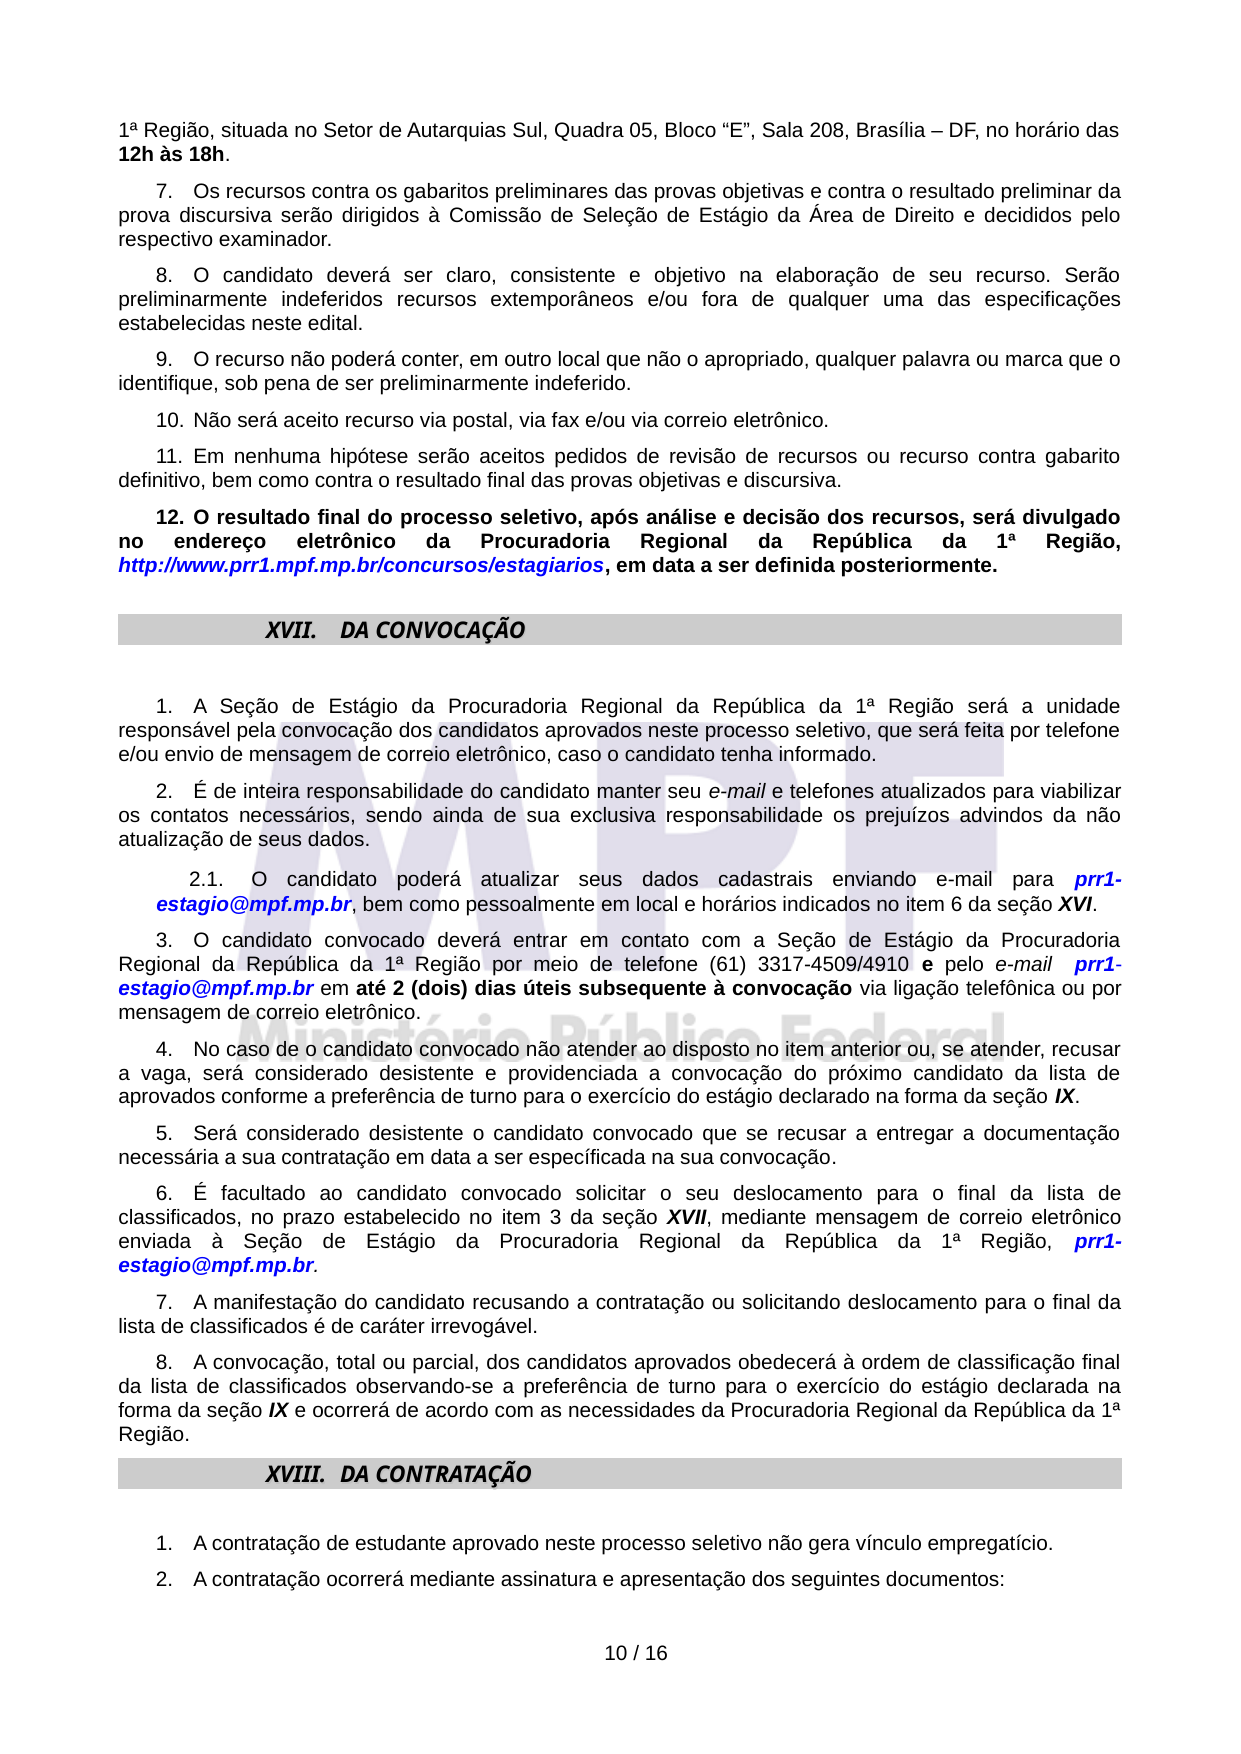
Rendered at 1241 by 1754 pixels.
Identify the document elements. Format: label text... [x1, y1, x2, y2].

picture [236, 766, 1004, 778]
list O recurso não poderá conter, em outro local que não o apropriado, qualquer palavra ou marca que o identifique, sob pena de ser preliminarmente indeferido. [118, 347, 1122, 395]
list A contratação de estudante aprovado neste processo seletivo não gera vínculo empregatício. [118, 1531, 1122, 1555]
list A Seção de Estágio da Procuradoria Regional da República da 1ª Região será a unidade responsável pela convocação dos candidatos aprovados neste processo seletivo, que será feita por telefone e/ou envio de mensagem de correio eletrônico, caso o candidato tenha informado. [118, 694, 1122, 766]
list A contratação ocorrerá mediante assinatura e apresentação dos seguintes documentos: [118, 1567, 1122, 1591]
picture [236, 916, 1004, 928]
list É facultado ao candidato convocado solicitar o seu deslocamento para o final da lista de classificados, no prazo estabelecido no item 3 da seção XVII, mediante mensagem de correio eletrônico enviada à Seção de Estágio da Procuradoria Regional da República da 1ª Região, prr1-estagio@mpf.mp.br. [118, 1181, 1122, 1277]
list 1ª Região, situada no Setor de Autarquias Sul, Quadra 05, Bloco “E”, Sala 208, Brasília – DF, no horário das 12h às 18h. [118, 118, 1122, 166]
list O candidato convocado deverá entrar em contato com a Seção de Estágio da Procuradoria Regional da República da 1ª Região por meio de telefone (61) 3317-4509/4910 e pelo e-mail prr1-estagio@mpf.mp.br em até 2 (dois) dias úteis subsequente à convocação via ligação telefônica ou por mensagem de correio eletrônico. [118, 928, 1122, 1024]
list O resultado final do processo seletivo, após análise e decisão dos recursos, será divulgado no endereço eletrônico da Procuradoria Regional da República da 1ª Região, http://www.prr1.mpf.mp.br/concursos/estagiarios, em data a ser definida posteriormente. [118, 504, 1122, 576]
list O candidato poderá atualizar seus dados cadastrais enviando e-mail para prr1-estagio@mpf.mp.br, bem como pessoalmente em local e horários indicados no item 6 da seção XVI. [156, 863, 1122, 916]
list Será considerado desistente o candidato convocado que se recusar a entregar a documentação necessária a sua contratação em data a ser específicada na sua convocação. [118, 1121, 1122, 1169]
list A manifestação do candidato recusando a contratação ou solicitando deslocamento para o final da lista de classificados é de caráter irrevogável. [118, 1289, 1122, 1337]
picture [236, 850, 1004, 863]
list A convocação, total ou parcial, dos candidatos aprovados obedecerá à ordem de classificação final da lista de classificados observando-se a preferência de turno para o exercício do estágio declarada na forma da seção IX e ocorrerá de acordo com as necessidades da Procuradoria Regional da República da 1ª Região. [118, 1350, 1122, 1446]
list Não será aceito recurso via postal, via fax e/ou via correio eletrônico. [118, 408, 1122, 432]
list Em nenhuma hipótese serão aceitos pedidos de revisão de recursos ou recurso contra gabarito definitivo, bem como contra o resultado final das provas objetivas e discursiva. [118, 444, 1122, 492]
list Os recursos contra os gabaritos preliminares das provas objetivas e contra o resultado preliminar da prova discursiva serão dirigidos à Comissão de Seleção de Estágio da Área de Direito e decididos pelo respectivo examinador. [118, 178, 1122, 250]
list É de inteira responsabilidade do candidato manter seu e-mail e telefones atualizados para viabilizar os contatos necessários, sendo ainda de sua exclusiva responsabilidade os prejuízos advindos da não atualização de seus dados. [118, 778, 1122, 850]
subtitle XVIII. DA CONTRATAÇÃO [118, 1458, 1122, 1489]
subtitle XVII. DA CONVOCAÇÃO [118, 614, 1122, 645]
picture [236, 1024, 1004, 1036]
list No caso de o candidato convocado não atender ao disposto no item anterior ou, se atender, recusar a vaga, será considerado desistente e providenciada a convocação do próximo candidato da lista de aprovados conforme a preferência de turno para o exercício do estágio declarado na forma da seção IX. [118, 1036, 1122, 1108]
list O candidato deverá ser claro, consistente e objetivo na elaboração de seu recurso. Serão preliminarmente indeferidos recursos extemporâneos e/ou fora de qualquer uma das especificações estabelecidas neste edital. [118, 263, 1122, 335]
